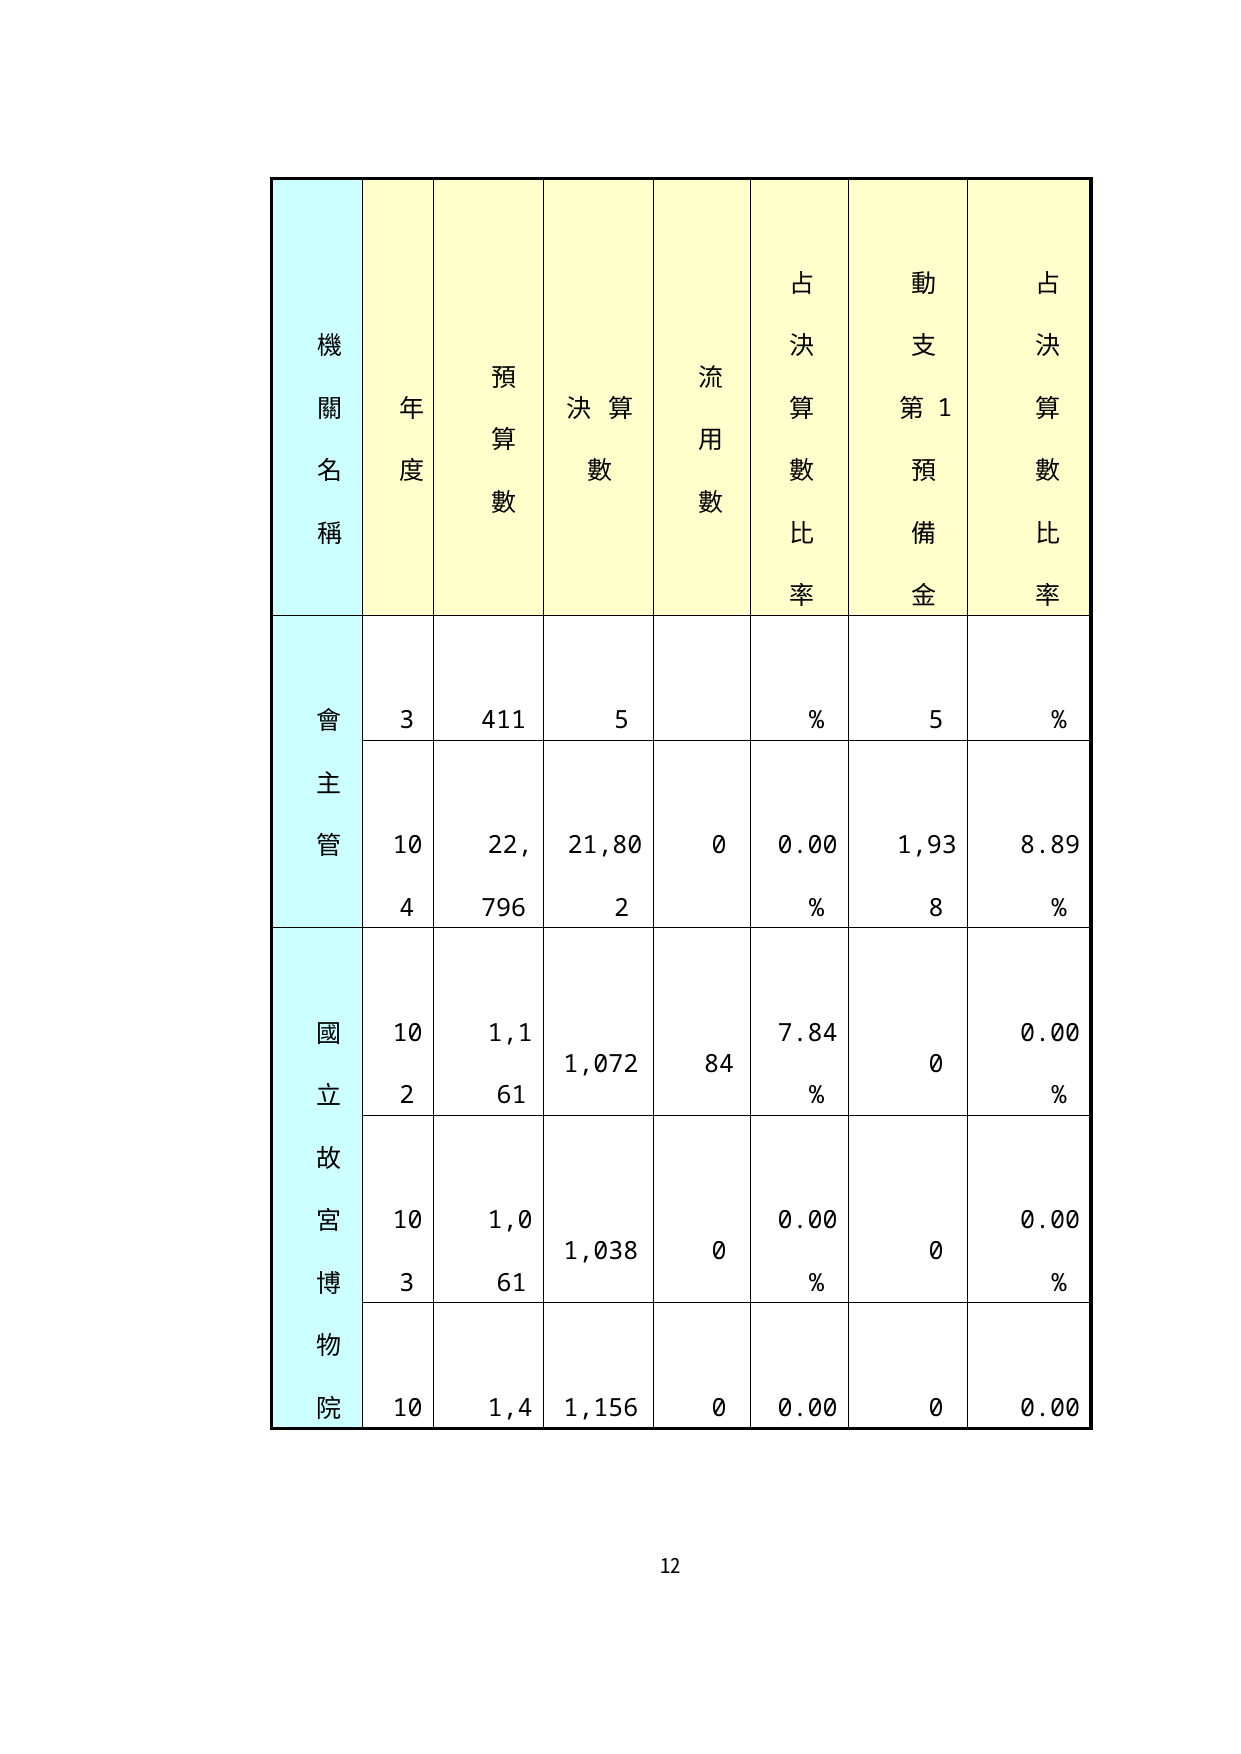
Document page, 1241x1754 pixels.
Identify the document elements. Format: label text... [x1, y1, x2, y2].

table_header 決算數 [544, 180, 653, 615]
table_cell 0.00% [751, 1116, 848, 1302]
table_header 占決算數比率 [968, 180, 1089, 615]
table_cell 102 [363, 928, 433, 1115]
table_cell 0.00% [968, 928, 1089, 1115]
table_header 占決算數比率 [751, 180, 848, 615]
table_cell 22,796 [434, 741, 543, 927]
table_cell 0.00 [968, 1303, 1089, 1427]
table_cell 0.00 [751, 1303, 848, 1427]
table_cell 1,161 [434, 928, 543, 1115]
table_cell % [751, 616, 848, 740]
table_cell 0 [654, 741, 750, 927]
table_cell [654, 616, 750, 740]
table_header 預算數 [434, 180, 543, 615]
table_cell % [968, 616, 1089, 740]
table_cell 5 [849, 616, 967, 740]
table_cell 21,802 [544, 741, 653, 927]
table_cell 0 [654, 1303, 750, 1427]
table_cell 7.84% [751, 928, 848, 1115]
table_cell 1,072 [544, 928, 653, 1115]
table_cell 103 [363, 1116, 433, 1302]
table_cell 0 [654, 1116, 750, 1302]
table_cell 1,156 [544, 1303, 653, 1427]
table_cell 會主管 [273, 616, 362, 927]
table_header 機關名稱 [273, 180, 362, 615]
table_cell 3 [363, 616, 433, 740]
table_cell 5 [544, 616, 653, 740]
table_header 動支第1預備金 [849, 180, 967, 615]
table_cell 國立故宮博物院 [273, 928, 362, 1427]
table_cell 1,038 [544, 1116, 653, 1302]
table_cell 1,4 [434, 1303, 543, 1427]
table_cell 0 [849, 928, 967, 1115]
table_cell 84 [654, 928, 750, 1115]
table_cell 0.00% [968, 1116, 1089, 1302]
table_cell 0.00% [751, 741, 848, 927]
table_cell 1,061 [434, 1116, 543, 1302]
table_cell 0 [849, 1303, 967, 1427]
table_cell 10 [363, 1303, 433, 1427]
table_cell 411 [434, 616, 543, 740]
table_cell 0 [849, 1116, 967, 1302]
table_header 流用數 [654, 180, 750, 615]
table_cell 104 [363, 741, 433, 927]
table_cell 8.89% [968, 741, 1089, 927]
table_cell 1,938 [849, 741, 967, 927]
table_header 年度 [363, 180, 433, 615]
